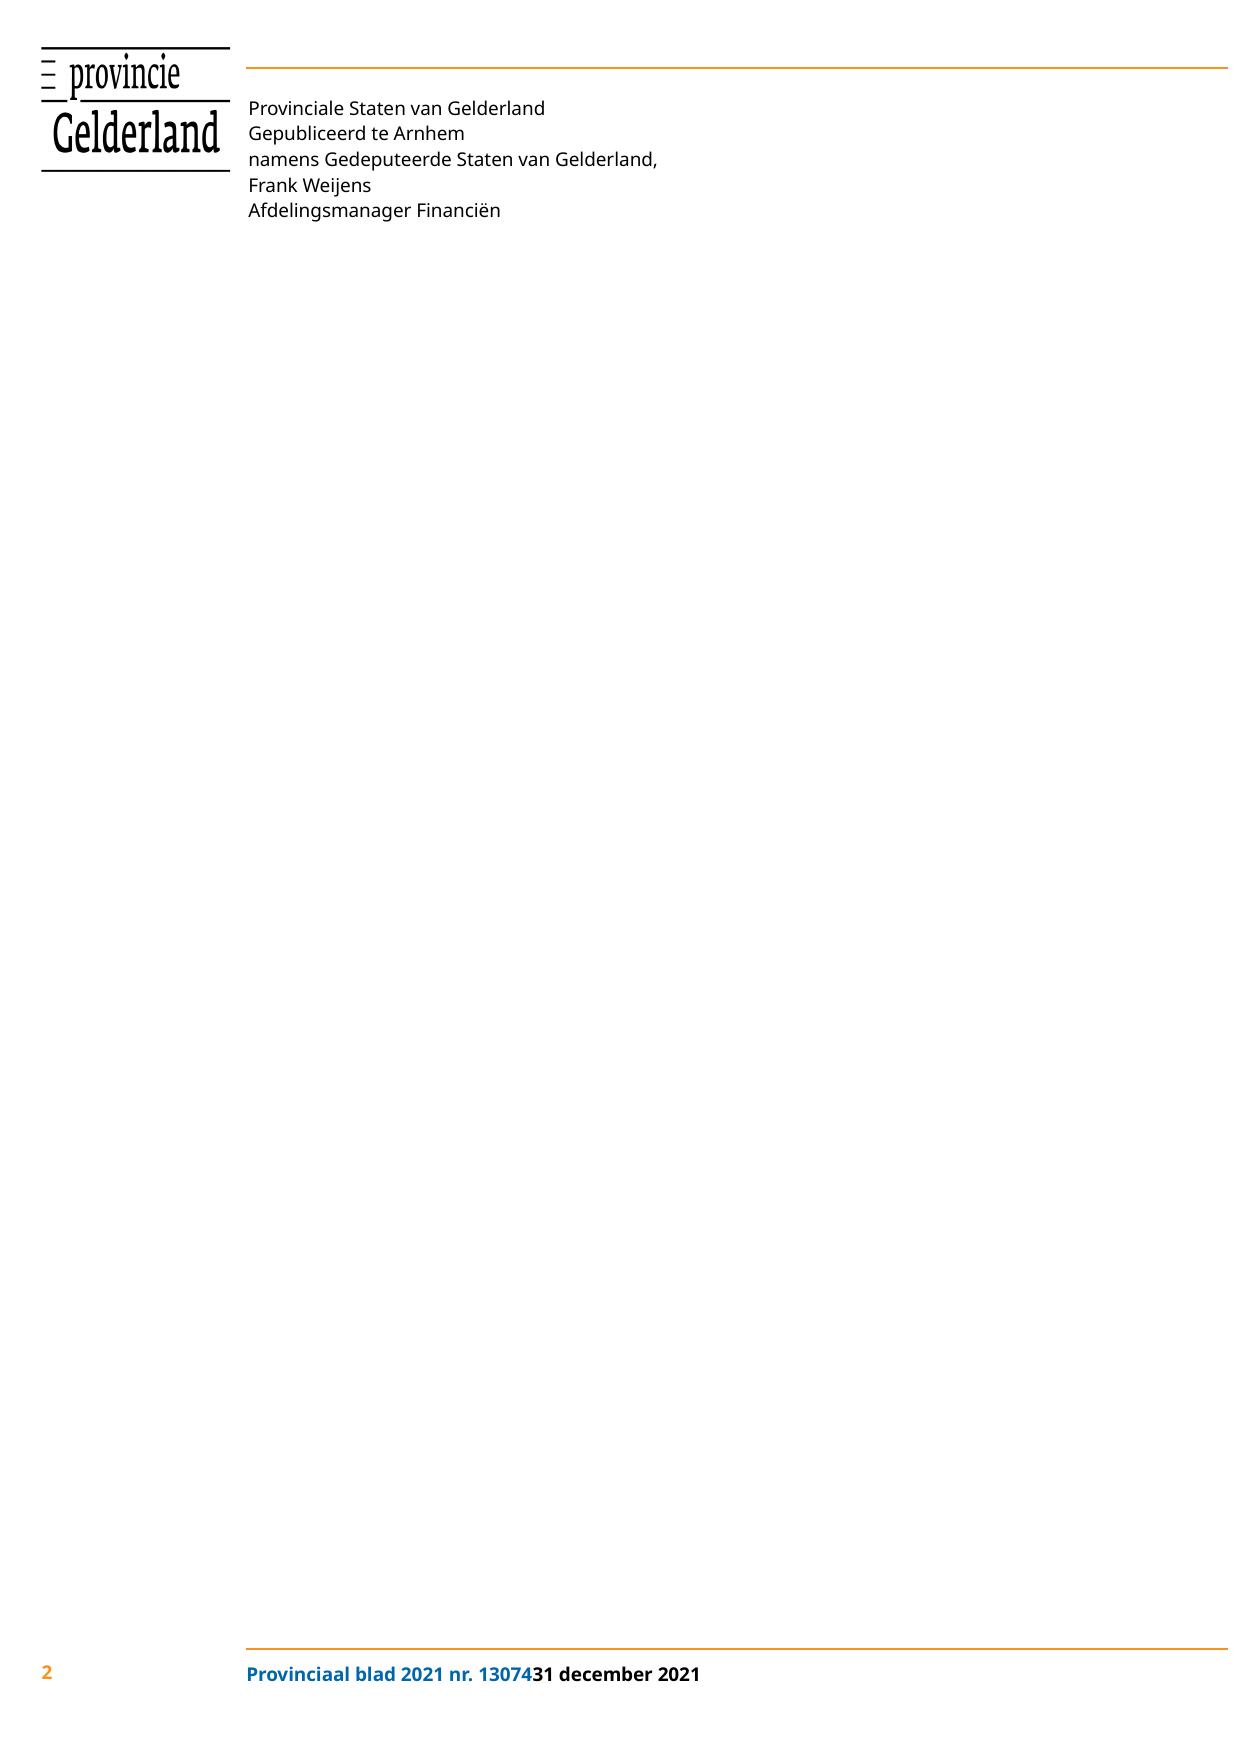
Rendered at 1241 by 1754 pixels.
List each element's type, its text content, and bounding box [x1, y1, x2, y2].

text Gepubliceerd te Arnhem [248, 121, 1152, 146]
text Afdelingsmanager Financiën [248, 198, 1152, 223]
text Provinciale Staten van Gelderland [248, 95, 1152, 121]
picture [41, 47, 231, 172]
text Frank Weijens [248, 172, 1152, 198]
text namens Gedeputeerde Staten van Gelderland, [248, 146, 1152, 172]
